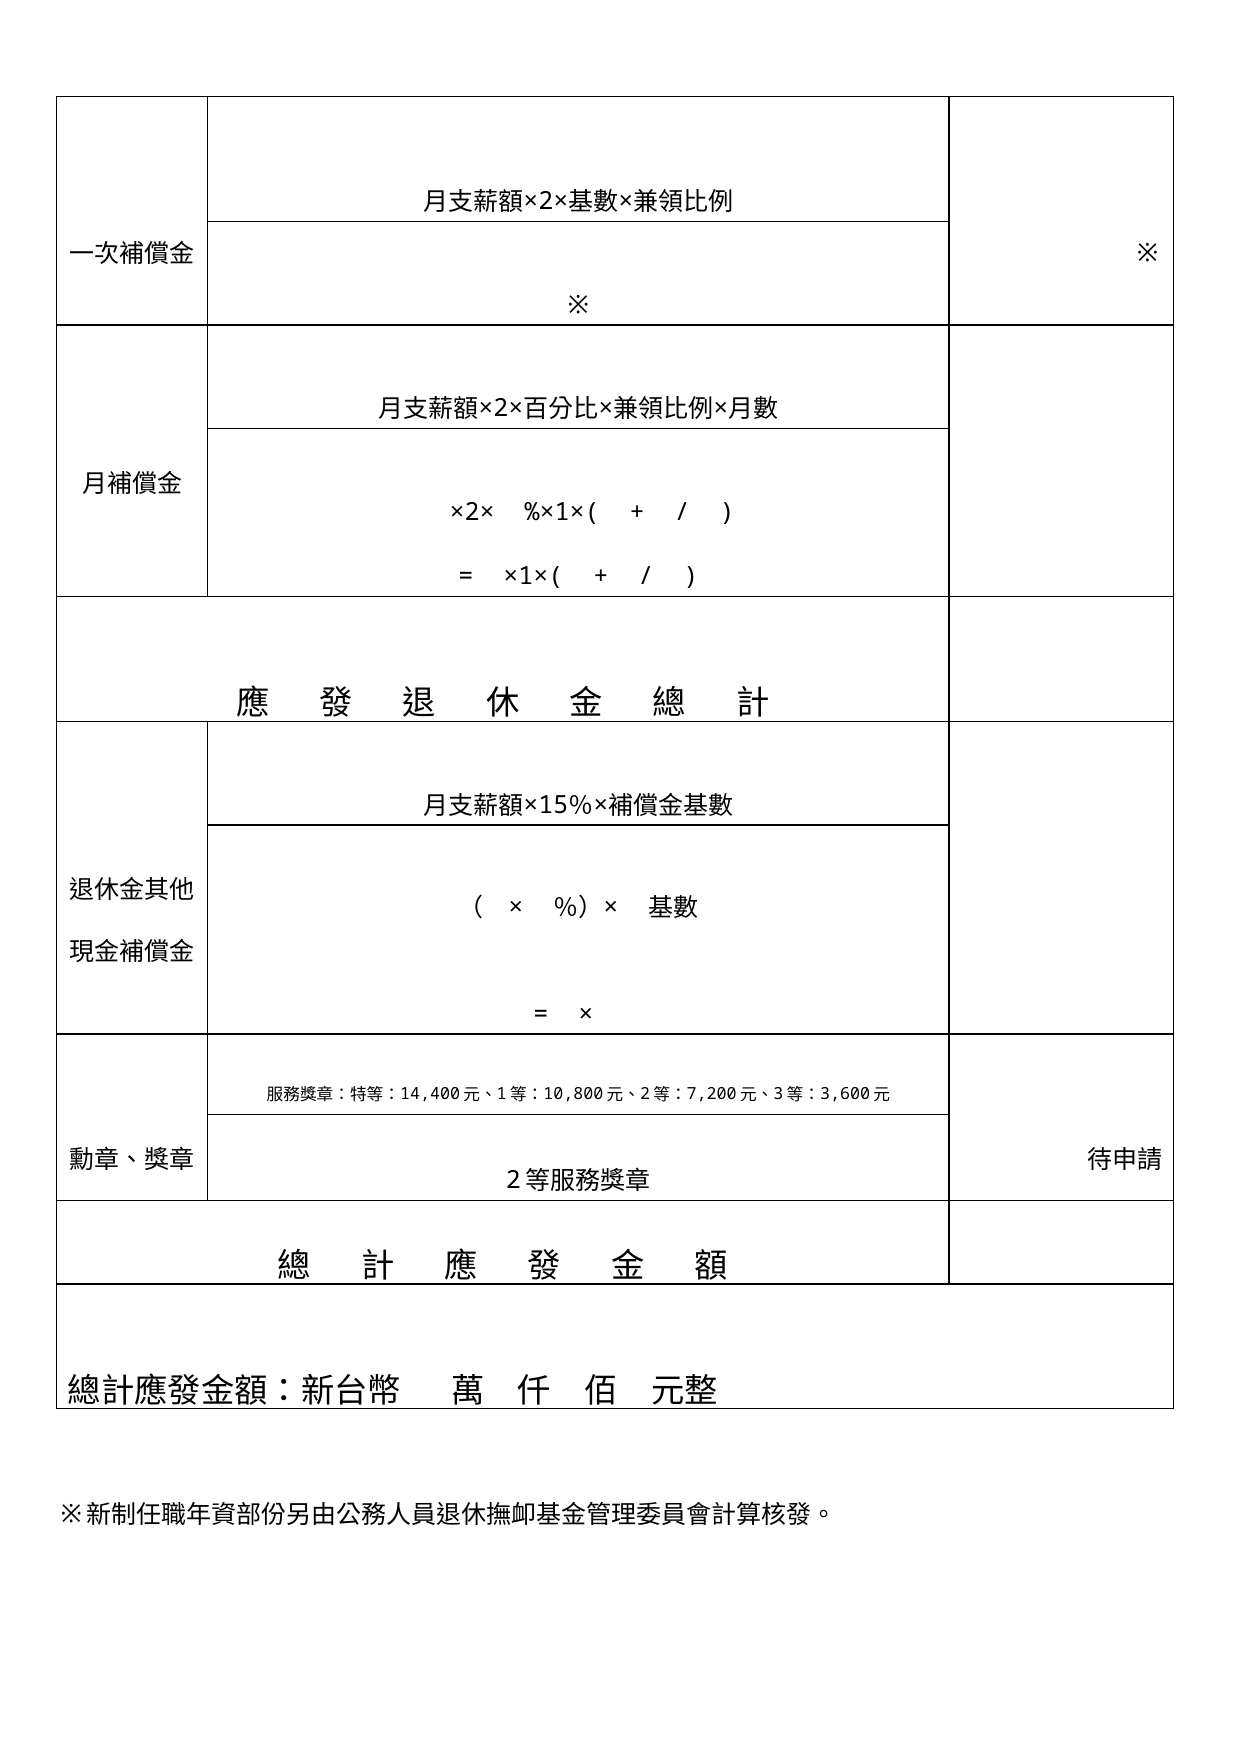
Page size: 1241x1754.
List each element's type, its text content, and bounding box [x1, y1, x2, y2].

table_cell ※ [950, 97, 1173, 324]
table_cell ×2× %×1×( + / ) = ×1×( + / ) [208, 429, 948, 596]
table_cell 一次補償金 [57, 97, 207, 324]
table_cell 月支薪額×2×基數×兼領比例 [208, 97, 948, 221]
table_cell 應 發 退 休 金 總 計 [57, 597, 948, 721]
table_cell 服務獎章：特等：14,400元、1等：10,800元、2等：7,200元、3等：3,600元 [208, 1035, 948, 1113]
table_cell 月支薪額×15％×補償金基數 [208, 722, 948, 824]
table_cell 總 計 應 發 金 額 [57, 1201, 948, 1283]
table_cell [950, 1201, 1173, 1283]
table_cell 月支薪額×2×百分比×兼領比例×月數 [208, 326, 948, 428]
table_cell [950, 597, 1173, 721]
table_cell 退休金其他現金補償金 [57, 722, 207, 1033]
table_cell 待申請 [950, 1035, 1173, 1200]
table_cell [950, 326, 1173, 596]
table_cell 勳章、獎章 [57, 1035, 207, 1200]
table_cell （ × ％）× 基數 = × [208, 826, 948, 1033]
table_cell 月補償金 [57, 326, 207, 596]
table_cell [950, 722, 1173, 1033]
table_cell 2等服務獎章 [208, 1115, 948, 1200]
table_cell ※ [208, 222, 948, 324]
text ※新制任職年資部份另由公務人員退休撫卹基金管理委員會計算核發。 [56, 1471, 1162, 1533]
table_cell 總計應發金額：新台幣 萬 仟 佰 元整 [57, 1285, 1173, 1408]
